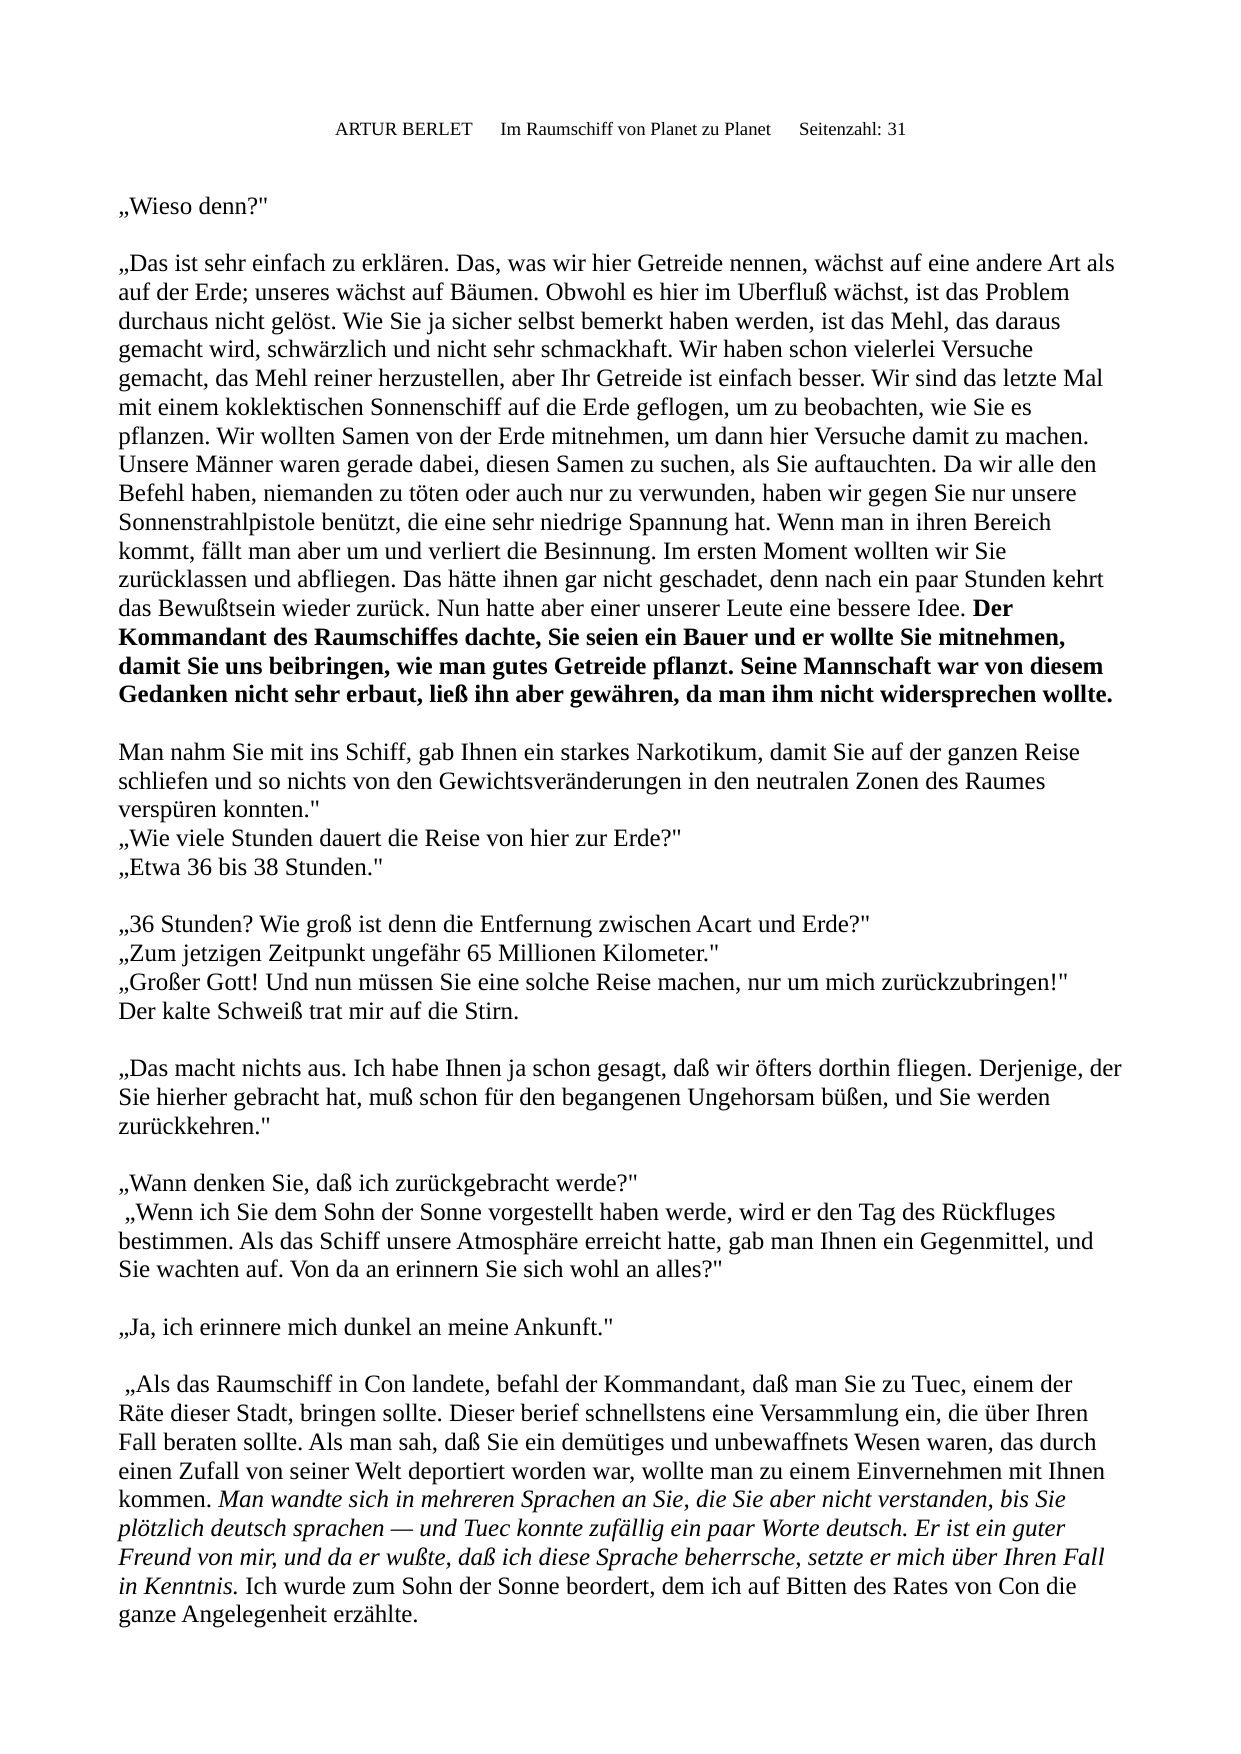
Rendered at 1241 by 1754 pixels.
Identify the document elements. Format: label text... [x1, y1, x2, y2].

text Man nahm Sie mit ins Schiff, gab Ihnen ein starkes Narkoti­kum, damit Sie auf der ganzen Reise schliefen und so nichts von den Gewichtsveränderungen in den neutralen Zonen des Raumes verspüren konnten." [118, 737, 1123, 823]
text Der kalte Schweiß trat mir auf die Stirn. [118, 996, 1123, 1024]
text „Das macht nichts aus. Ich habe Ihnen ja schon gesagt, daß wir öfters dorthin fliegen. Derjenige, der Sie hierher gebracht hat, muß schon für den begangenen Ungehorsam büßen, und Sie werden zurückkehren." [118, 1053, 1123, 1139]
text „Ja, ich erinnere mich dunkel an meine Ankunft." [118, 1312, 1123, 1341]
text „Wie viele Stunden dauert die Reise von hier zur Erde?" [118, 823, 1123, 852]
text „Wieso denn?" [118, 191, 1123, 219]
text „Wann denken Sie, daß ich zurückgebracht werde?" [118, 1168, 1123, 1197]
text „Als das Raumschiff in Con landete, befahl der Komman­dant, daß man Sie zu Tuec, einem der Räte dieser Stadt, bringen sollte. Dieser berief schnellstens eine Versamm­lung ein, die über Ihren Fall beraten sollte. Als man sah, daß Sie ein demütiges und unbewaffnets Wesen waren, das durch einen Zufall von seiner Welt deportiert worden war, wollte man zu einem Einvernehmen mit Ihnen kom­men. Man wandte sich in mehreren Sprachen an Sie, die Sie aber nicht verstanden, bis Sie plötzlich deutsch sprachen — und Tuec konnte zufällig ein paar Worte deutsch. Er ist ein guter Freund von mir, und da er wußte, daß ich diese Sprache beherrsche, setzte er mich über Ihren Fall in Kenntnis. Ich wurde zum Sohn der Sonne beordert, dem ich auf Bitten des Rates von Con die ganze Angelegenheit erzählte. [118, 1369, 1123, 1628]
text „Das ist sehr einfach zu erklären. Das, was wir hier Getreide nennen, wächst auf eine andere Art als auf der Erde; unseres wächst auf Bäumen. Obwohl es hier im Uberfluß wächst, ist das Problem durchaus nicht gelöst. Wie Sie ja sicher selbst bemerkt haben werden, ist das Mehl, das daraus gemacht wird, schwärzlich und nicht sehr schmackhaft. Wir haben schon vielerlei Versuche gemacht, das Mehl reiner herzustellen, aber Ihr Getreide ist einfach besser. Wir sind das letzte Mal mit einem koklektischen Sonnenschiff auf die Erde geflogen, um zu beobachten, wie Sie es pflanzen. Wir wollten Samen von der Erde mitneh­men, um dann hier Versuche damit zu machen. Unsere Männer waren gerade dabei, diesen Samen zu suchen, als Sie auftauchten. Da wir alle den Befehl haben, niemanden zu töten oder auch nur zu verwunden, haben wir gegen Sie nur unsere Sonnenstrahlpistole benützt, die eine sehr niedrige Spannung hat. Wenn man in ihren Bereich kommt, fällt man aber um und verliert die Besinnung. Im ersten Moment wollten wir Sie zurücklassen und ab­fliegen. Das hätte ihnen gar nicht geschadet, denn nach ein paar Stunden kehrt das Bewußtsein wieder zurück. Nun hatte aber einer unserer Leute eine bessere Idee. Der Kommandant des Raumschiffes dachte, Sie seien ein Bauer und er wollte Sie mitnehmen, damit Sie uns beibringen, wie man gutes Getreide pflanzt. Seine Mannschaft war von diesem Gedanken nicht sehr erbaut, ließ ihn aber gewähren, da man ihm nicht widersprechen wollte. [118, 248, 1123, 708]
text „Etwa 36 bis 38 Stunden." [118, 852, 1123, 881]
text „36 Stunden? Wie groß ist denn die Entfernung zwischen Acart und Erde?" [118, 909, 1123, 938]
text „Wenn ich Sie dem Sohn der Sonne vorgestellt haben werde, wird er den Tag des Rückfluges bestimmen. Als das Schiff unsere Atmosphäre erreicht hatte, gab man Ihnen ein Gegenmittel, und Sie wachten auf. Von da an erinnern Sie sich wohl an alles?" [118, 1197, 1123, 1283]
text „Zum jetzigen Zeitpunkt ungefähr 65 Millionen Kilo­meter." [118, 938, 1123, 967]
text „Großer Gott! Und nun müssen Sie eine solche Reise machen, nur um mich zurückzubringen!" [118, 967, 1123, 996]
